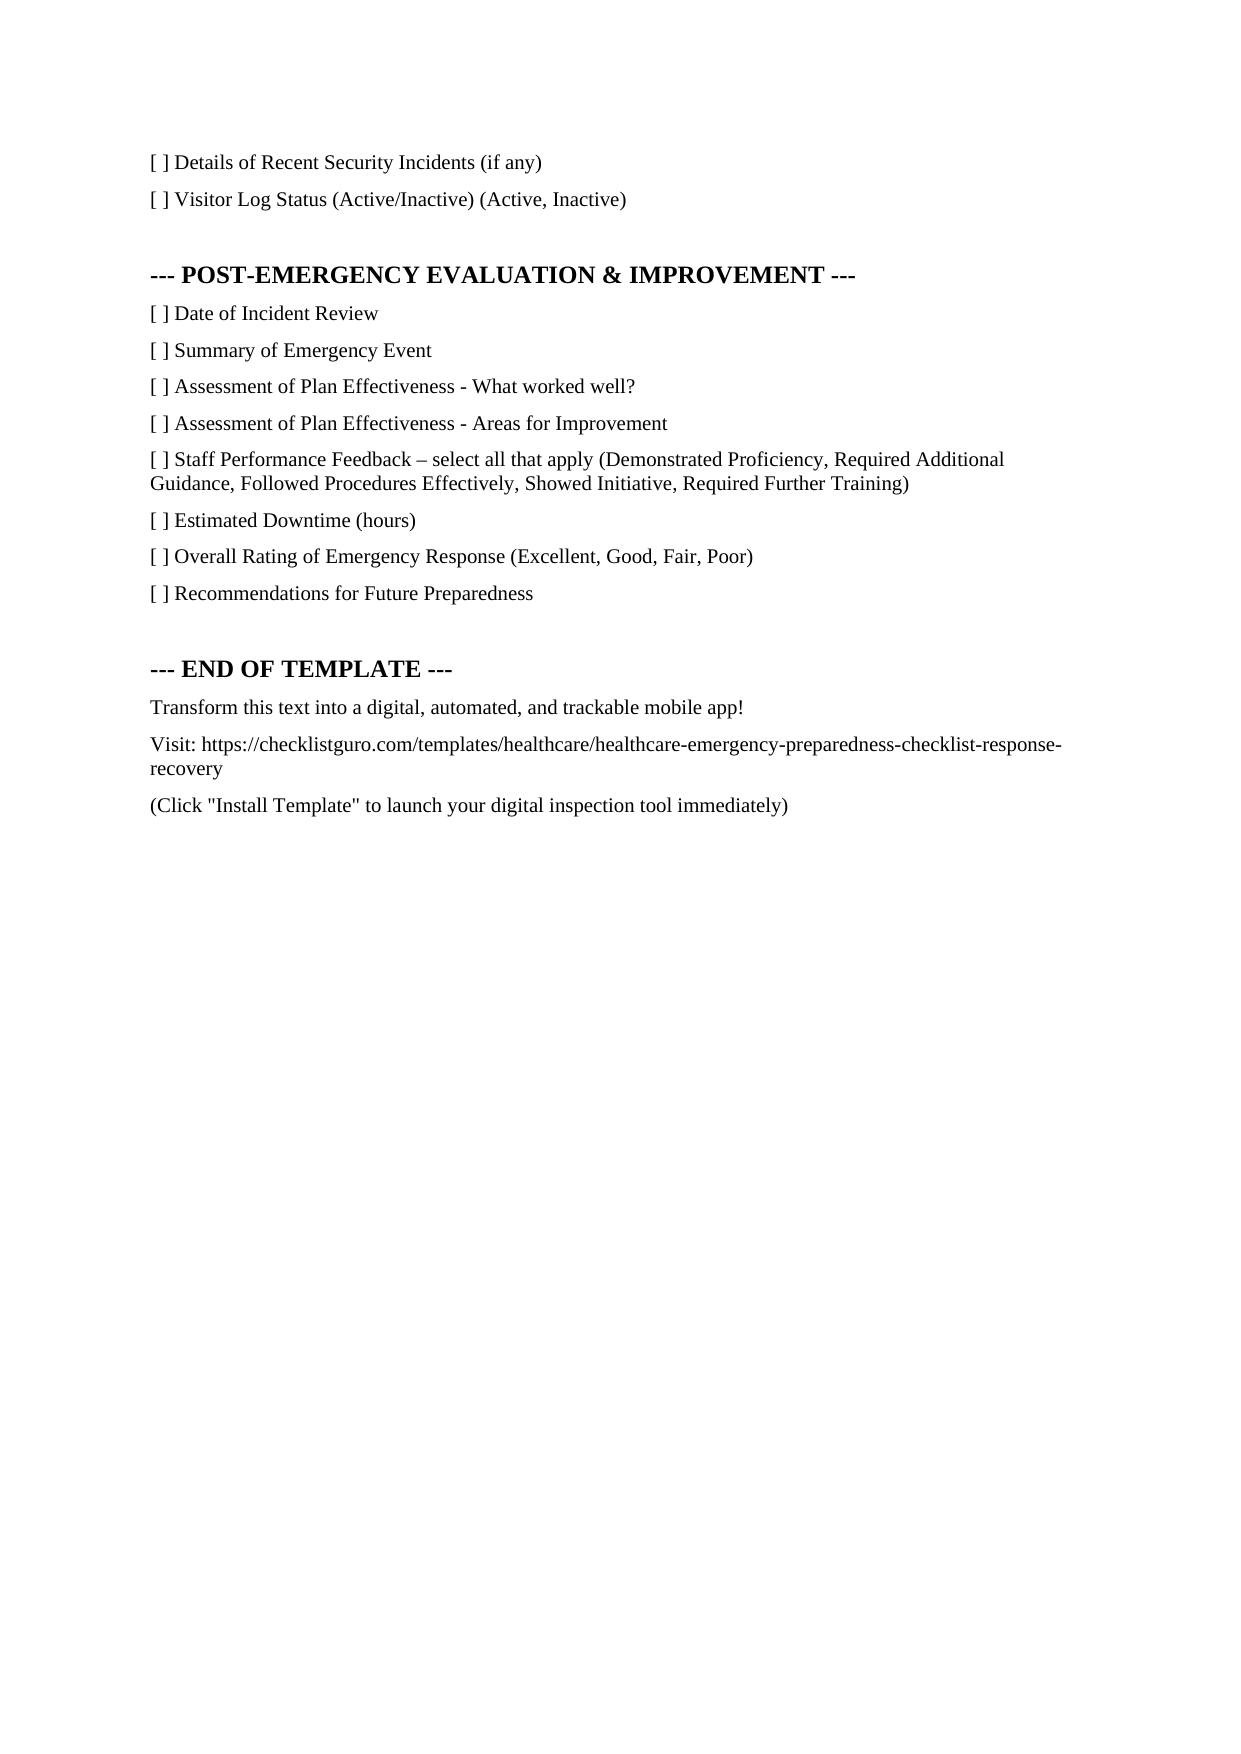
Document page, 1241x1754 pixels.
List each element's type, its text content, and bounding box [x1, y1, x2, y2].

text [ ] Visitor Log Status (Active/Inactive) (Active, Inactive) [150, 187, 1090, 211]
text [ ] Details of Recent Security Incidents (if any) [150, 150, 1090, 174]
text [ ] Assessment of Plan Effectiveness - What worked well? [150, 374, 1090, 398]
text [ ] Recommendations for Future Preparedness [150, 581, 1090, 605]
text [ ] Staff Performance Feedback – select all that apply (Demonstrated Proficiency, Required Additional Guidance, Followed Procedures Effectively, Showed Initiative, Required Further Training) [150, 447, 1090, 495]
text --- POST-EMERGENCY EVALUATION & IMPROVEMENT --- [150, 260, 1090, 288]
text (Click "Install Template" to launch your digital inspection tool immediately) [150, 792, 1090, 817]
text --- END OF TEMPLATE --- [150, 654, 1090, 683]
text Transform this text into a digital, automated, and trackable mobile app! [150, 695, 1090, 719]
text [ ] Date of Incident Review [150, 301, 1090, 325]
text [ ] Overall Rating of Emergency Response (Excellent, Good, Fair, Poor) [150, 544, 1090, 568]
text Visit: https://checklistguro.com/templates/healthcare/healthcare-emergency-preparedness-checklist-response-recovery [150, 732, 1090, 780]
text [ ] Summary of Emergency Event [150, 337, 1090, 362]
text [ ] Estimated Downtime (hours) [150, 508, 1090, 532]
text [ ] Assessment of Plan Effectiveness - Areas for Improvement [150, 411, 1090, 435]
